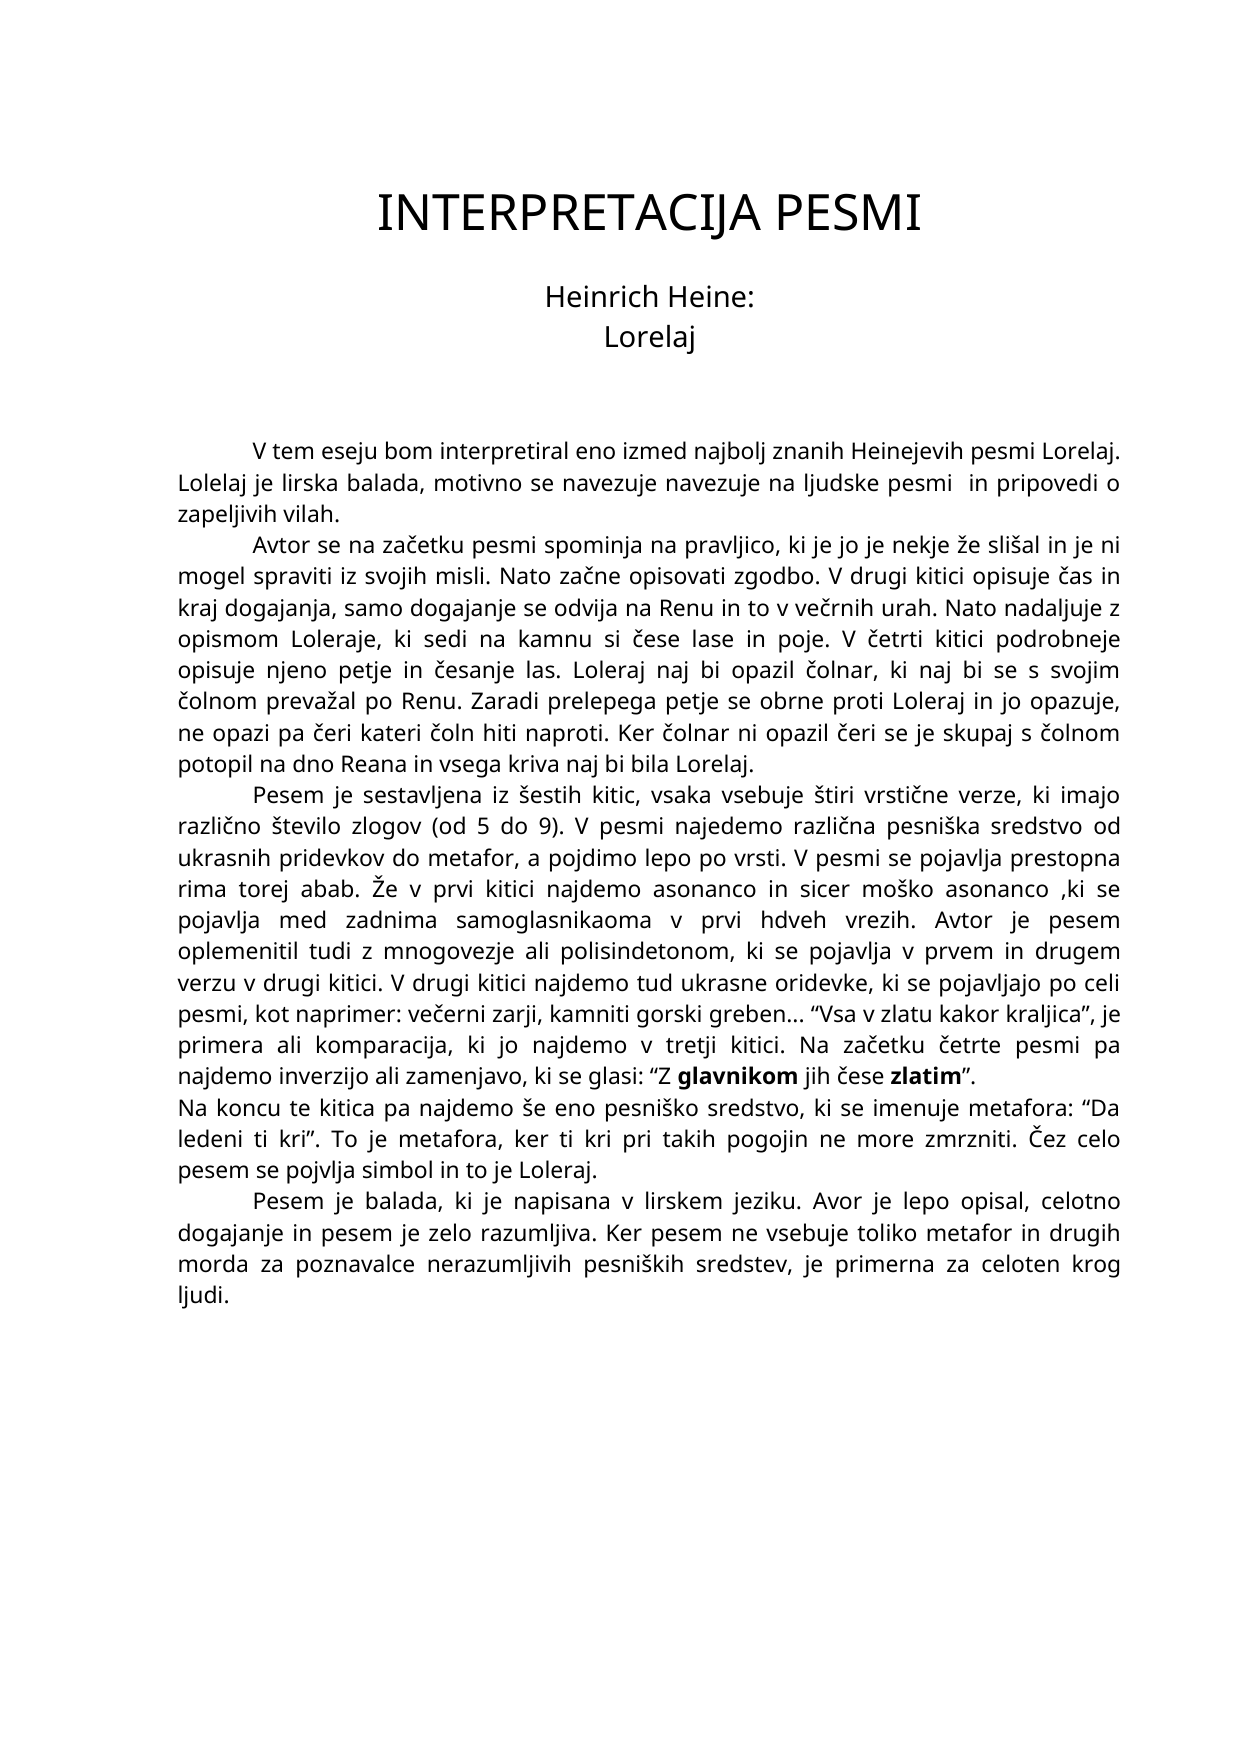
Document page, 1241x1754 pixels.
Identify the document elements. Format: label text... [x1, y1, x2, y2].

text INTERPRETACIJA PESMI [177, 177, 1122, 245]
text Heinrich Heine: [177, 277, 1122, 316]
text Pesem je balada, ki je napisana v lirskem jeziku. Avor je lepo opisal, celotno dogajanje in pesem je zelo razumljiva. Ker pesem ne vsebuje toliko metafor in drugih morda za poznavalce nerazumljivih pesniških sredstev, je primerna za celoten krog ljudi. [177, 1185, 1122, 1310]
text Lorelaj [177, 316, 1122, 356]
text V tem eseju bom interpretiral eno izmed najbolj znanih Heinejevih pesmi Lorelaj. Lolelaj je lirska balada, motivno se navezuje navezuje na ljudske pesmi in pripovedi o zapeljivih vilah. [177, 435, 1122, 529]
text Na koncu te kitica pa najdemo še eno pesniško sredstvo, ki se imenuje metafora: “Da ledeni ti kri”. To je metafora, ker ti kri pri takih pogojin ne more zmrzniti. Čez celo pesem se pojvlja simbol in to je Loleraj. [177, 1092, 1122, 1185]
text Pesem je sestavljena iz šestih kitic, vsaka vsebuje štiri vrstične verze, ki imajo različno število zlogov (od 5 do 9). V pesmi najedemo različna pesniška sredstvo od ukrasnih pridevkov do metafor, a pojdimo lepo po vrsti. V pesmi se pojavlja prestopna rima torej abab. Že v prvi kitici najdemo asonanco in sicer moško asonanco ,ki se pojavlja med zadnima samoglasnikaoma v prvi hdveh vrezih. Avtor je pesem oplemenitil tudi z mnogovezje ali polisindetonom, ki se pojavlja v prvem in drugem verzu v drugi kitici. V drugi kitici najdemo tud ukrasne oridevke, ki se pojavljajo po celi pesmi, kot naprimer: večerni zarji, kamniti gorski greben... “Vsa v zlatu kakor kraljica”, je primera ali komparacija, ki jo najdemo v tretji kitici. Na začetku četrte pesmi pa najdemo inverzijo ali zamenjavo, ki se glasi: “Z glavnikom jih čese zlatim”. [177, 779, 1122, 1092]
text Avtor se na začetku pesmi spominja na pravljico, ki je jo je nekje že slišal in je ni mogel spraviti iz svojih misli. Nato začne opisovati zgodbo. V drugi kitici opisuje čas in kraj dogajanja, samo dogajanje se odvija na Renu in to v večrnih urah. Nato nadaljuje z opismom Loleraje, ki sedi na kamnu si čese lase in poje. V četrti kitici podrobneje opisuje njeno petje in česanje las. Loleraj naj bi opazil čolnar, ki naj bi se s svojim čolnom prevažal po Renu. Zaradi prelepega petje se obrne proti Loleraj in jo opazuje, ne opazi pa čeri kateri čoln hiti naproti. Ker čolnar ni opazil čeri se je skupaj s čolnom potopil na dno Reana in vsega kriva naj bi bila Lorelaj. [177, 529, 1122, 779]
